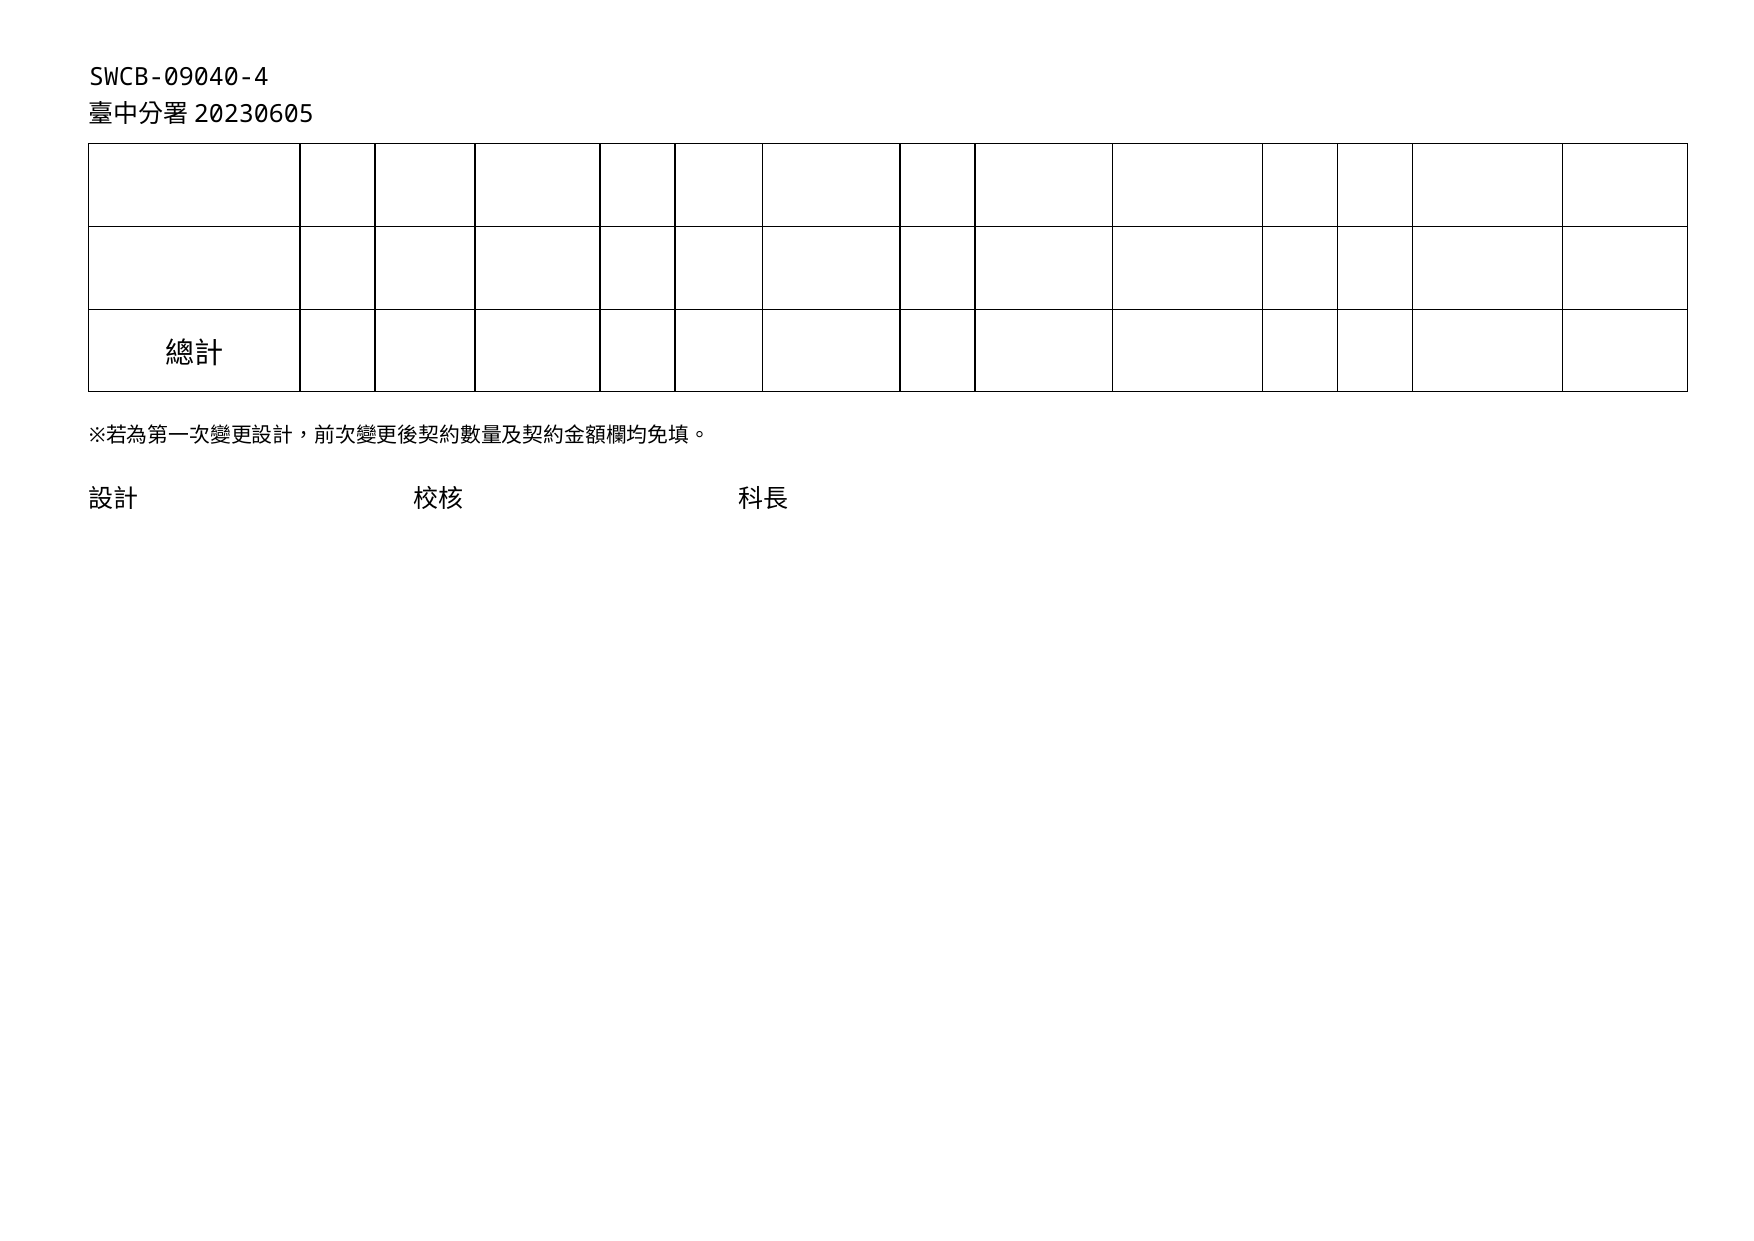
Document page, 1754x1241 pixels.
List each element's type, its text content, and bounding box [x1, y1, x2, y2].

table_cell [763, 144, 899, 226]
table_cell [301, 227, 374, 308]
table_cell [901, 144, 974, 226]
table_cell [301, 144, 374, 226]
text ※若為第一次變更設計，前次變更後契約數量及契約金額欄均免填。 [89, 392, 1665, 454]
table_cell 總計 [89, 310, 299, 391]
table_cell [89, 227, 299, 308]
table_cell [676, 144, 762, 226]
table_cell [601, 227, 674, 308]
table_cell [1563, 227, 1687, 308]
table_cell [763, 227, 899, 308]
table_cell [763, 310, 899, 391]
table_cell [1338, 227, 1412, 308]
table_cell [1338, 310, 1412, 391]
table_cell [601, 144, 674, 226]
table_cell [1263, 310, 1337, 391]
table_cell [376, 227, 474, 308]
table_cell [301, 310, 374, 391]
table_cell [1338, 144, 1412, 226]
table_cell [1413, 144, 1562, 226]
table_cell [901, 310, 974, 391]
table_cell [976, 310, 1112, 391]
table_cell [476, 144, 599, 226]
table_cell [1113, 227, 1262, 308]
table_cell [901, 227, 974, 308]
table_cell [476, 227, 599, 308]
table_cell [89, 144, 299, 226]
table_cell [676, 227, 762, 308]
table_cell [1563, 144, 1687, 226]
table_cell [376, 144, 474, 226]
table_cell [1263, 227, 1337, 308]
text 設計 校核 科長 [89, 454, 1665, 517]
table_cell [1413, 310, 1562, 391]
table_cell [601, 310, 674, 391]
table_cell [376, 310, 474, 391]
table_cell [676, 310, 762, 391]
table_cell [976, 227, 1112, 308]
table_cell [1413, 227, 1562, 308]
table_cell [1263, 144, 1337, 226]
table_cell [976, 144, 1112, 226]
table_cell [1113, 144, 1262, 226]
table_cell [476, 310, 599, 391]
table_cell [1113, 310, 1262, 391]
table_cell [1563, 310, 1687, 391]
